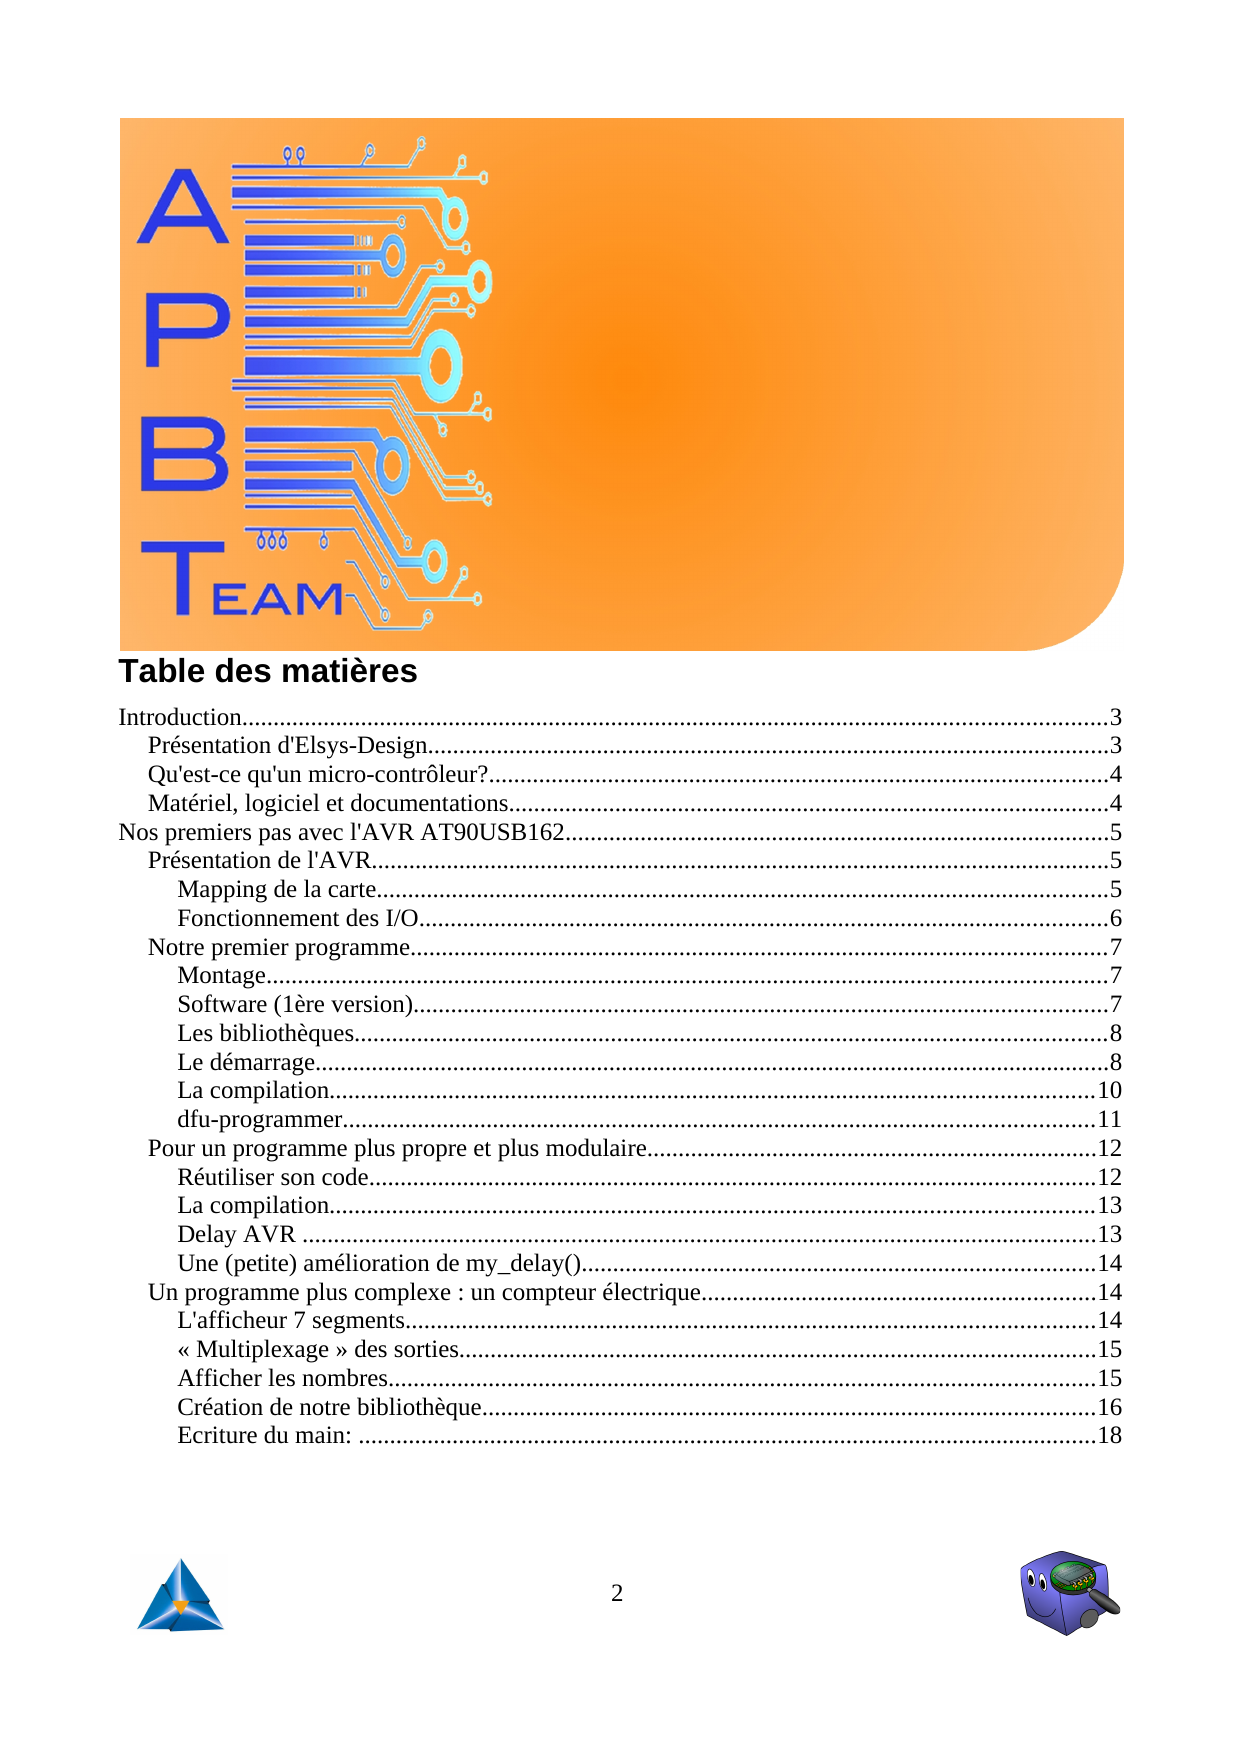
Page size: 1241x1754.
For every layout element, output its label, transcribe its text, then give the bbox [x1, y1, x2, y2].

text Montage 7 [177, 961, 1122, 989]
text Présentation d'Elsys-Design 3 [148, 731, 1122, 759]
text L'afficheur 7 segments 14 [177, 1306, 1122, 1334]
text Software (1ère version) 7 [177, 989, 1122, 1018]
text Afficher les nombres 15 [177, 1363, 1122, 1392]
text Qu'est-ce qu'un micro-contrôleur? 4 [148, 759, 1122, 788]
text Présentation de l'AVR 5 [148, 846, 1122, 874]
text Pour un programme plus propre et plus modulaire 12 [148, 1133, 1122, 1162]
text Notre premier programme 7 [148, 932, 1122, 961]
text La compilation 10 [177, 1076, 1122, 1104]
text Mapping de la carte 5 [177, 874, 1122, 903]
picture [120, 118, 1124, 651]
text dfu-programmer 11 [177, 1104, 1122, 1133]
subtitle Table des matières [118, 118, 1122, 689]
text Introduction 3 [118, 702, 1122, 731]
text Nos premiers pas avec l'AVR AT90USB162 5 [118, 817, 1122, 846]
text Delay AVR 13 [177, 1219, 1122, 1248]
text Matériel, logiciel et documentations 4 [148, 788, 1122, 817]
text Un programme plus complexe : un compteur électrique 14 [148, 1277, 1122, 1306]
picture [1020, 1551, 1121, 1636]
text Les bibliothèques 8 [177, 1018, 1122, 1047]
text Création de notre bibliothèque 16 [177, 1392, 1122, 1421]
picture [130, 1554, 228, 1635]
text Le démarrage 8 [177, 1047, 1122, 1076]
text La compilation 13 [177, 1191, 1122, 1219]
text Réutiliser son code 12 [177, 1162, 1122, 1191]
text « Multiplexage » des sorties 15 [177, 1334, 1122, 1363]
text Une (petite) amélioration de my_delay() 14 [177, 1248, 1122, 1277]
text Fonctionnement des I/O 6 [177, 903, 1122, 932]
text Ecriture du main: 18 [177, 1421, 1122, 1449]
